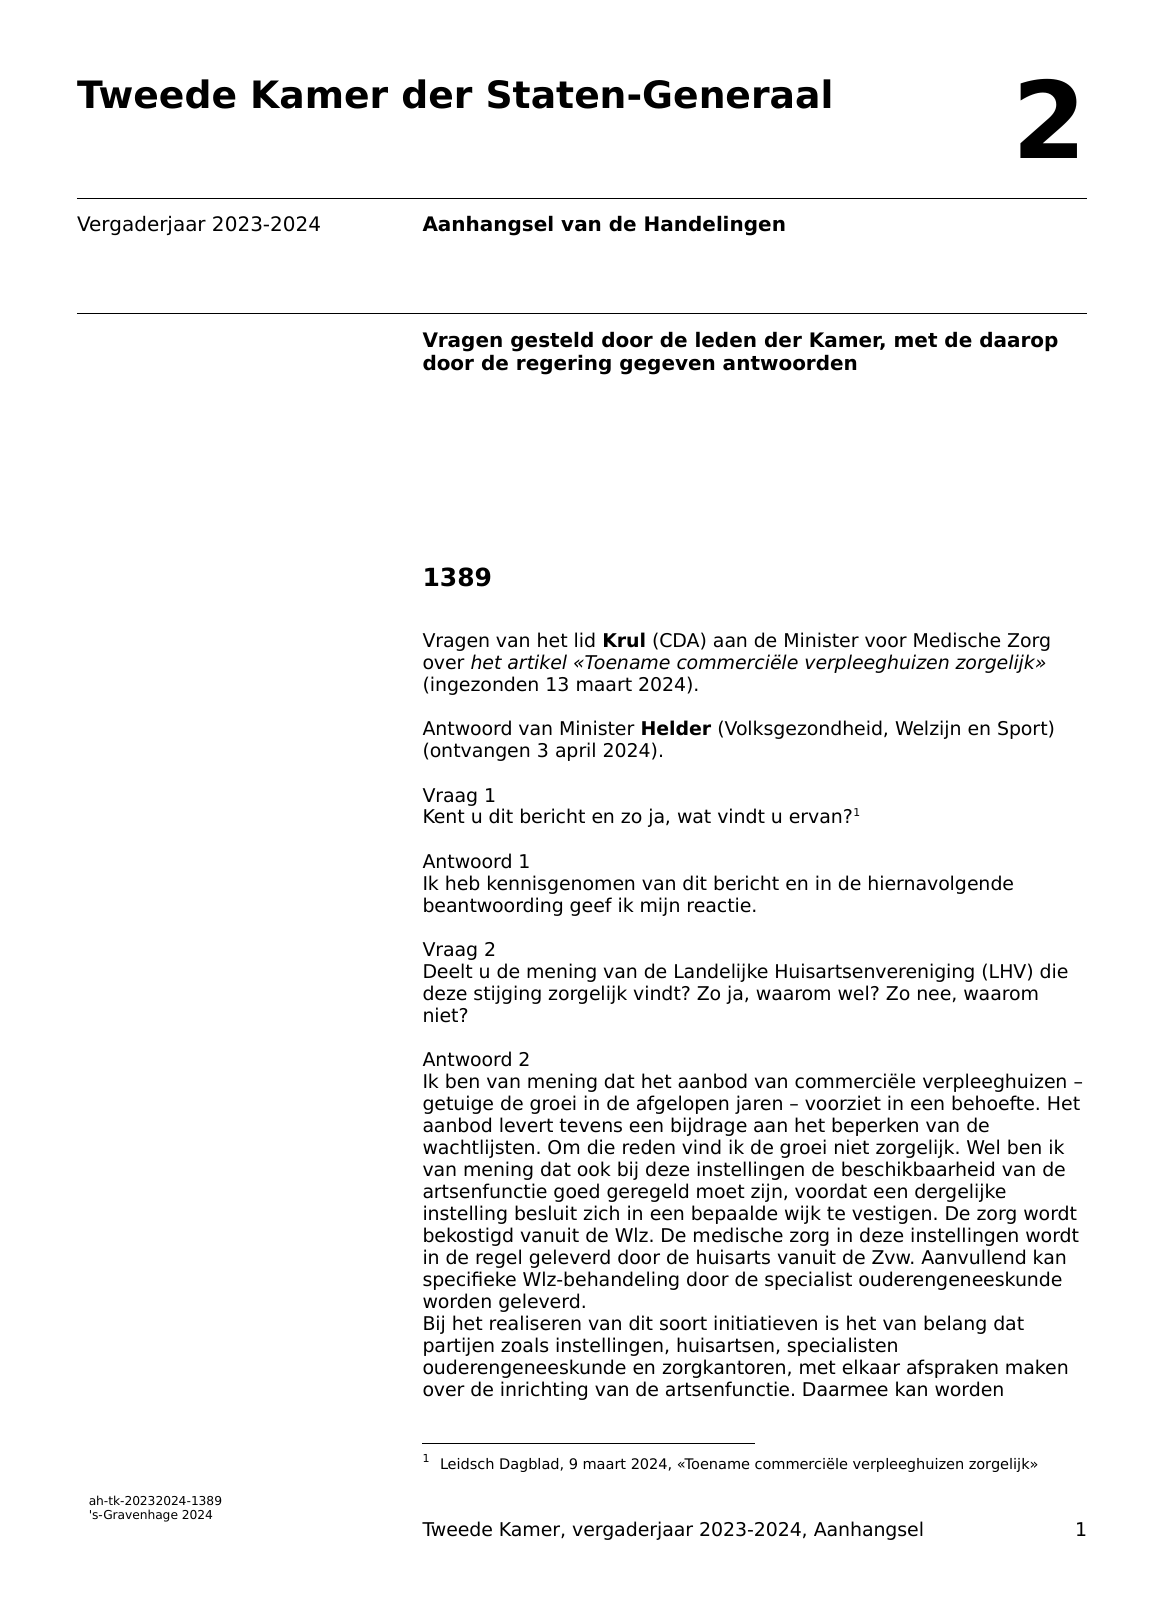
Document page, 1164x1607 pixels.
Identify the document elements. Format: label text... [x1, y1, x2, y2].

table_header 2 [886, 59, 1087, 198]
text 1389 [422, 563, 1087, 592]
text Antwoord 1 [422, 851, 1087, 873]
text Antwoord van Minister Helder (Volksgezondheid, Welzijn en Sport) (ontvangen 3 april 2024). [422, 718, 1087, 762]
text Antwoord 2 [422, 1049, 1087, 1071]
text Ik heb kennisgenomen van dit bericht en in de hiernavolgende beantwoording geef ik mijn reactie. [422, 873, 1087, 917]
text Vraag 2 [422, 939, 1087, 961]
text Ik ben van mening dat het aanbod van commerciële verpleeghuizen – getuige de groei in de afgelopen jaren – voorziet in een behoefte. Het aanbod levert tevens een bijdrage aan het beperken van de wachtlijsten. Om die reden vind ik de groei niet zorgelijk. Wel ben ik van mening dat ook bij deze instellingen de beschikbaarheid van de artsenfunctie goed geregeld moet zijn, voordat een dergelijke instelling besluit zich in een bepaalde wijk te vestigen. De zorg wordt bekostigd vanuit de Wlz. De medische zorg in deze instellingen wordt in de regel geleverd door de huisarts vanuit de Zvw. Aanvullend kan specifieke Wlz-behandeling door de specialist ouderengeneeskunde worden geleverd. [422, 1071, 1087, 1313]
table_cell [77, 314, 422, 375]
table_cell Vergaderjaar 2023-2024 [77, 199, 422, 313]
text Vragen van het lid Krul (CDA) aan de Minister voor Medische Zorg over het artikel «Toename commerciële verpleeghuizen zorgelijk» (ingezonden 13 maart 2024). [422, 630, 1087, 696]
text 's-Gravenhage 2024 [88, 1508, 323, 1522]
text ah-tk-20232024-1389 [88, 1494, 323, 1508]
text Bij het realiseren van dit soort initiatieven is het van belang dat partijen zoals instellingen, huisartsen, specialisten ouderengeneeskunde en zorgkantoren, met elkaar afspraken maken over de inrichting van de artsenfunctie. Daarmee kan worden [422, 1313, 1087, 1401]
text Vraag 1 [422, 784, 1087, 806]
text Deelt u de mening van de Landelijke Huisartsenvereniging (LHV) die deze stijging zorgelijk vindt? Zo ja, waarom wel? Zo nee, waarom niet? [422, 961, 1087, 1027]
table_header Tweede Kamer der Staten-Generaal [77, 59, 886, 198]
table_cell Vragen gesteld door de leden der Kamer, met de daarop door de regering gegeven antwoorden [422, 314, 1087, 375]
text Leidsch Dagblad, 9 maart 2024, «Toename commerciële verpleeghuizen zorgelijk» [422, 1452, 1087, 1474]
text Kent u dit bericht en zo ja, wat vindt u ervan? [422, 806, 1087, 828]
table_cell Aanhangsel van de Handelingen [422, 199, 1087, 313]
